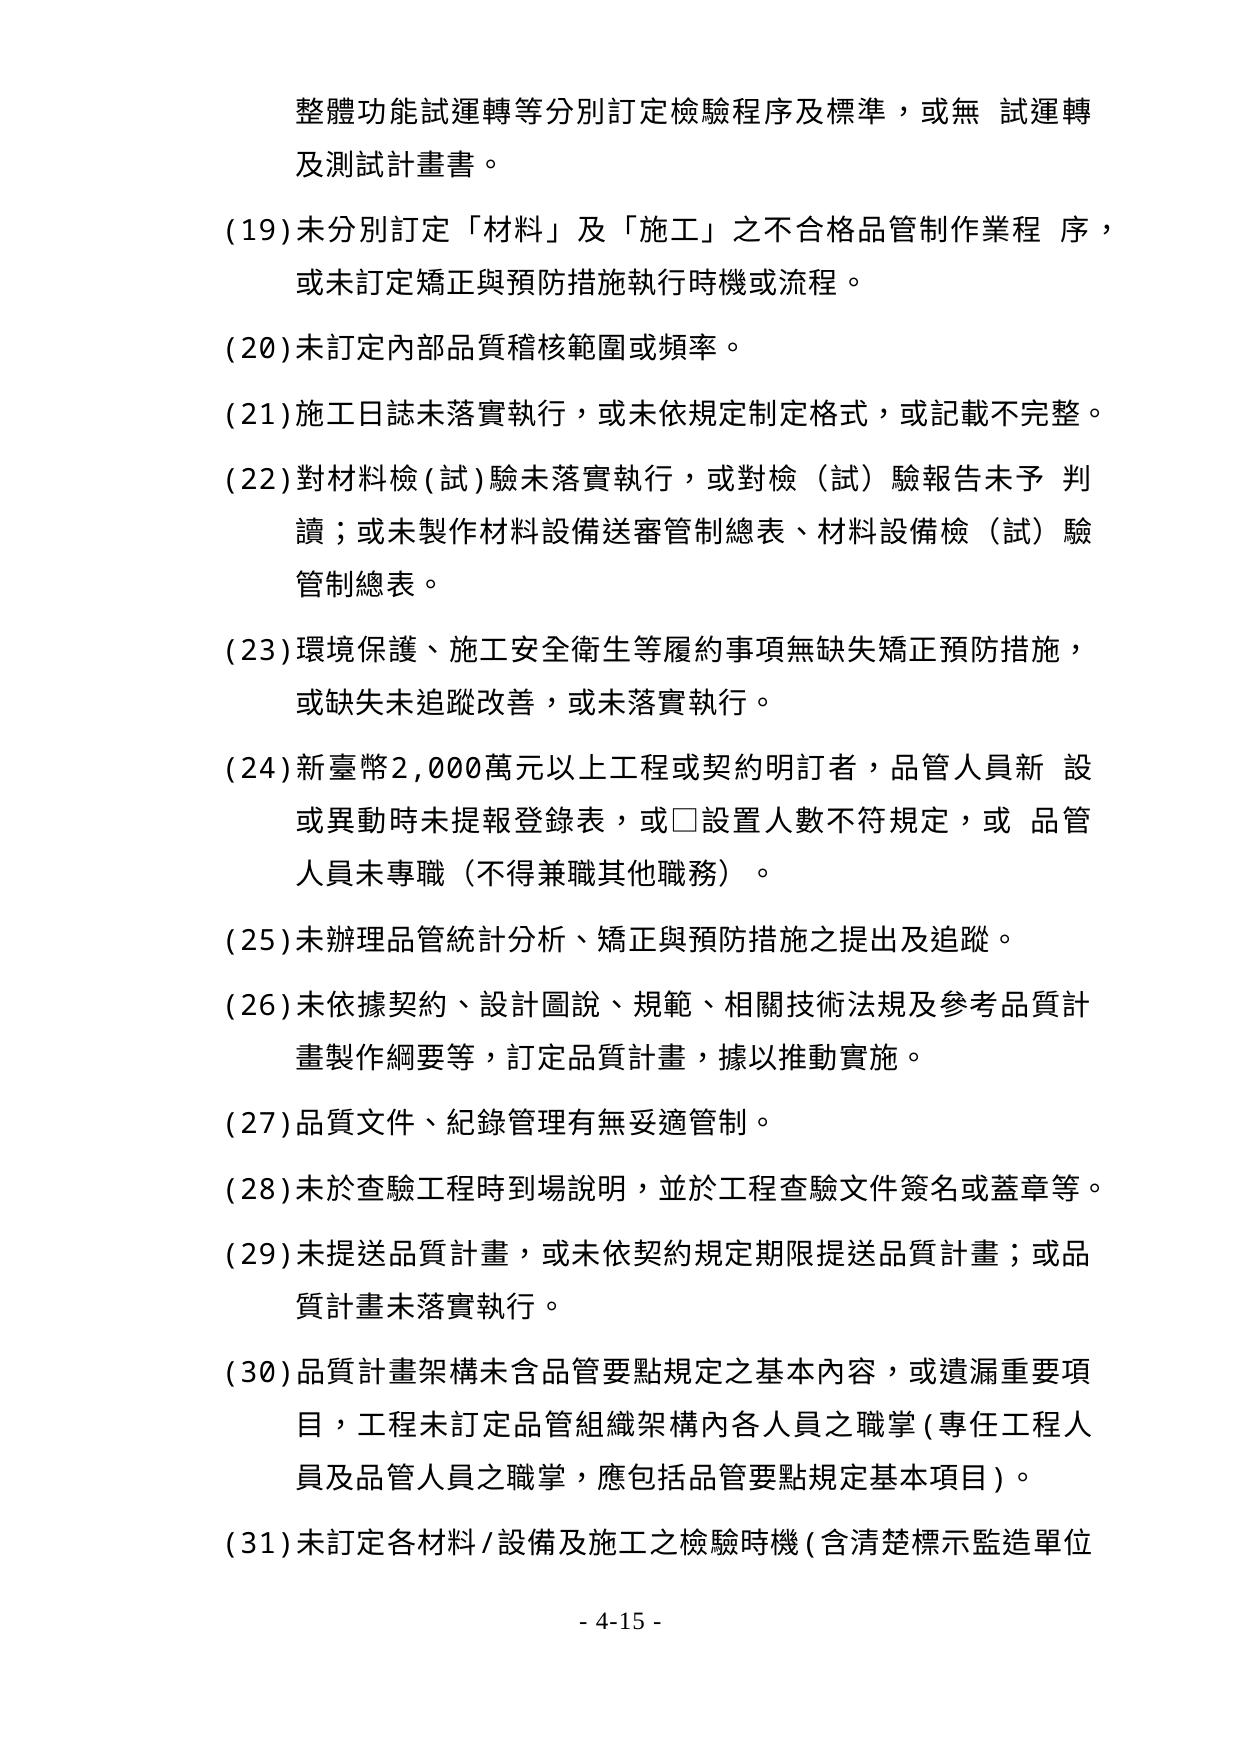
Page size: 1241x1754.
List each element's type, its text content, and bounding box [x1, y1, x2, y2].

text (24)新臺幣2,000萬元以上工程或契約明訂者，品管人員新 設或異動時未提報登錄表，或□設置人數不符規定，或 品管人員未專職（不得兼職其他職務）。 [221, 745, 1092, 893]
text (31)未訂定各材料/設備及施工之檢驗時機(含清楚標示監造單位 [221, 1520, 1092, 1562]
text (22)對材料檢(試)驗未落實執行，或對檢（試）驗報告未予 判讀；或未製作材料設備送審管制總表、材料設備檢（試）驗管制總表。 [221, 456, 1092, 604]
text (26)未依據契約、設計圖說、規範、相關技術法規及參考品質計畫製作綱要等，訂定品質計畫，據以推動實施。 [221, 982, 1092, 1077]
text (19)未分別訂定「材料」及「施工」之不合格品管制作業程 序，或未訂定矯正與預防措施執行時機或流程。 [221, 207, 1092, 302]
text (25)未辦理品管統計分析、矯正與預防措施之提出及追蹤。 [221, 916, 1092, 958]
text (30)品質計畫架構未含品管要點規定之基本內容，或遺漏重要項目，工程未訂定品管組織架構內各人員之職掌(專任工程人員及品管人員之職掌，應包括品管要點規定基本項目)。 [221, 1349, 1092, 1497]
text (27)品質文件、紀錄管理有無妥適管制。 [221, 1100, 1092, 1142]
text (21)施工日誌未落實執行，或未依規定制定格式，或記載不完整。 [221, 390, 1092, 433]
text (29)未提送品質計畫，或未依契約規定期限提送品質計畫；或品質計畫未落實執行。 [221, 1231, 1092, 1326]
text (23)環境保護、施工安全衛生等履約事項無缺失矯正預防措施，或缺失未追蹤改善，或未落實執行。 [221, 627, 1092, 722]
text (18)工程標的含運轉類機電設備者，未依單機測試、系統運 轉、整體功能試運轉等分別訂定檢驗程序及標準，或無 試運轉及測試計畫書。 [221, 89, 1092, 184]
text (28)未於查驗工程時到場說明，並於工程查驗文件簽名或蓋章等。 [221, 1165, 1092, 1208]
text (20)未訂定內部品質稽核範圍或頻率。 [221, 325, 1092, 367]
